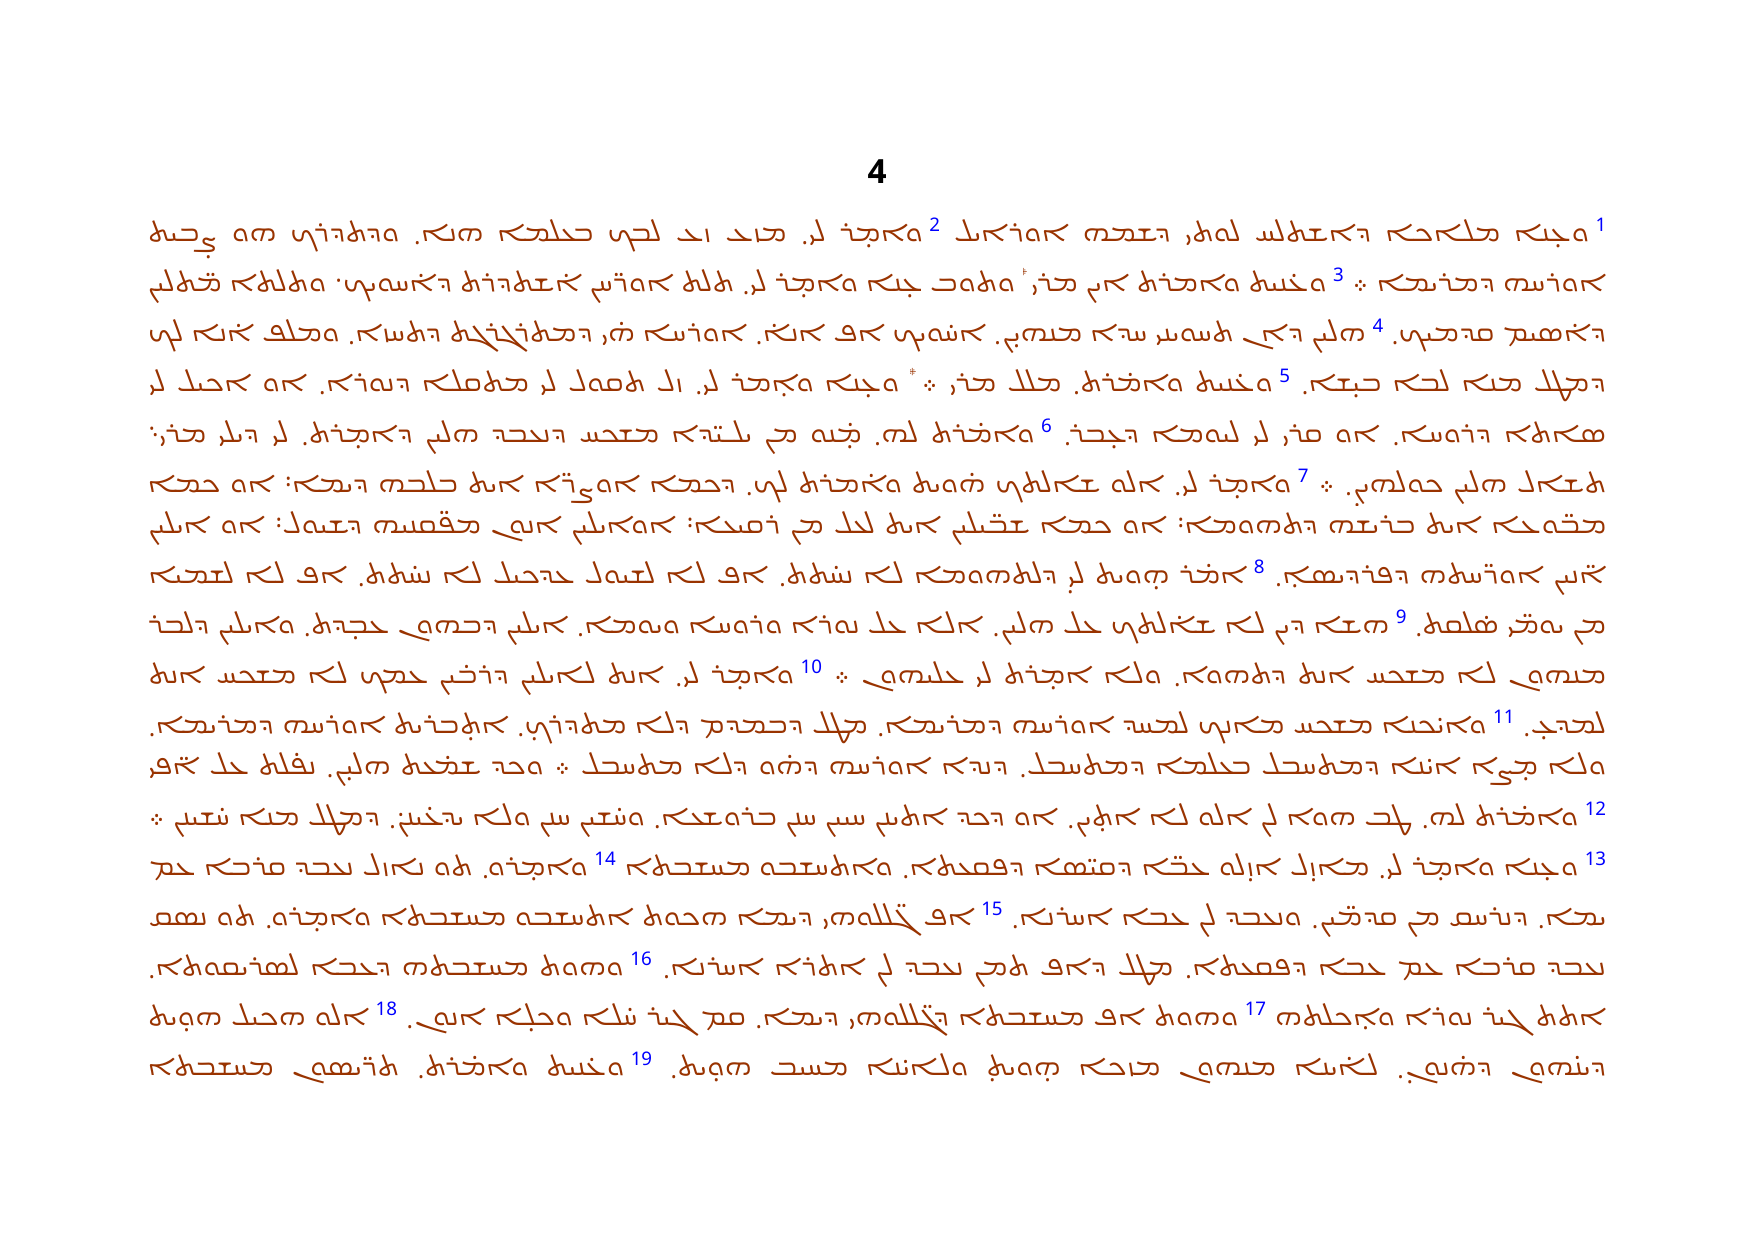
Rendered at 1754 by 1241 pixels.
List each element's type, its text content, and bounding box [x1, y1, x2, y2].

text 4 [148, 148, 1606, 193]
text 1 ܘܥ̣ܢܐ ܡܠܐܟܐ ܕܐܫܬܠܚ ܠܘܬܝ ܕܫܡܗ ܐܘܪܐܝܠ 2 ܘܐܡ̣ܪ ܠܝ܂ ܡܙܥ ܙܥ ܠܒܟ ܒܥܠܡܐ ܗܢܐ܂ ܘܕܬܕܪܟ ܗܘ ܨ̣ܒܝܬ ܐܘܪܚܗ ܕܡܪܝܡܐ ܀ 3 ܘܥ̇ܢܝܬ ܘܐܡܪܬ ܐܝܢ ܡܪܝ ݊ ܘܬܘܒ ܥ̣ܢܐ ܘܐܡ̣ܪ ܠܝ܂ ܬܠܬ ܐܘܖ̈ܚܢ ܐ̇ܫܬܕܪܬ ܕܐ̇ܚܘܝܟ܁ ܘܬܠܬܐ ܡ̈ܬܠܝܢ ܕܐ̇ܣܝܡ ܩܕܡܝܟ܂ 4 ܗܠܝܢ ܕܐܢ ܬܚܘܝܢܝ ܚܕܐ ܡܢܗܝ̣ܢ܂ ܐܚ̇ܘܝܟ ܐܦ ܐܢܐ̇܂ ܐܘܪܚܐ ܗ̇ܝ ܕܡܬܪܓܪܓܬ ܕܬܚܙܐ܂ ܘܡܠܦ ܐ̇ܢܐ ܠܟ ܕܡܛܠ ܡܢܐ ܠܒܐ ܒܝ̣ܫܐ܂ 5 ܘܥ̇ܢܝܬ ܘܐܡ̇ܪܬ܂ ܡܠܠ ܡܪܝ ܀ ݊ ܘܥ̣ܢܐ ܘܐ̣ܡܪ ܠܝ܂ ܙܠ ܬܩܘܠ ܠܝ ܡܬܩܠܐ ܕܢܘܪܐ܂ ܐܘ ܐܟܝܠ ܠܝ ܣܐܬܐ ܕܪܘܚܐ܂ ܐܘ ܩܪܝ ܠܝ ܠܝܘܡܐ ܕܥ̣ܒܪ܂ 6 ܘܐܡ̇ܪܬ ܠܗ܂ ܡ̣̇ܢܘ ܡܢ ܝܠـܝ̈ܕܐ ܡܫܟܚ ܕܢܥܒܕ ܗܠܝܢ ܕܐܡ̣ܪܬ܂ ܠܝ ܕܝܠܝ ܡܪܝ܈ ܬܫܐܠ ܗܠܝܢ ܟܘܠܗܝܢ̣܂ ܀ 7 ܘܐܡ̣ܪ ܠܝ܂ ܐܠܘ ܫܐܠܬܟ ܗ̇ܘܝܬ ܘܐ̇ܡܪܬ ܠܟ܂ ܕܟܡܐ ܐܘܨܖ̈ܐ ܐܝܬ ܒܠܒܗ ܕܝܡܐ܃ ܐܘ ܟܡܐ ܡܒ̈ܘܥܐ ܐܝܬ ܒܪܝܫܗ ܕܬܗܘܡܐ܃ ܐܘ ܟܡܐ ܫܒ̈ܝܠܝܢ ܐܝܬ ܠܥܠ ܡܢ ܪܩܝܥܐ܃ ܐܘܐܝܠܝܢ ܐܢܘܢ ܡܦ̈ܩܢܝܗ ܕܫܝܘܠ܃ ܐܘ ܐܝܠܝܢ ܐ̈ܢܝܢ ܐܘܖ̈ܚܬܗ ܕܦܪܕܝܣܐ̣܂ 8 ܐܡ̇ܪ ܗ̣ܘܝܬ ܠܝ̣ ܕܠܬܗܘܡܐ ܠܐ ܢܚ̇ܬܬ܂ ܐܦ ܠܐ ܠܫܝܘܠ ܥܕܟܝܠ ܠܐ ܢܚ̇ܬܬ܂ ܐܦ ܠܐ ܠܫܡܝܐ ܡܢ ܝܘܡ̈ܝ ܣ̇ܠܩܬ܂ 9 ܗܫܐ ܕܝܢ ܠܐ ܫܐ̇ܠܬܟ ܥܠ ܗܠܝܢ܂ ܐܠܐ ܥܠ ܢܘܪܐ ܘܪܘܚܐ ܘܝܘܡܐ܂ ܐܝܠܝܢ ܕܒܗܘܢ ܥܒ̣ܕܬ܂ ܘܐܝܠܝܢ ܕܠܒܪ ܡܢܗܘܢ ܠܐ ܡܫܟܚ ܐܢܬ ܕܬܗܘܐ܂ ܘܠܐ ܐܡ̣ܪܬ ܠܝ ܥܠܝܗܘܢ ܀ 10 ܘܐܡ̣ܪ ܠܝ܂ ܐܢܬ ܠܐܝܠܝܢ ܕܪܒ̇ܝܢ ܥܡܟ ܠܐ ܡܫܟܚ ܐܢܬ ܠܡܕܥ̣܂ 11 ܘܐܝ̇ܟܢܐ ܡܫܟܚ ܡܐܢܟ ܠܡܚܕ ܐܘܪܚܗ ܕܡܪܝܡܐ܂ ܡܛܠ ܕܒܡܕܡ ܕܠܐ ܡܬܕܪܟ̣܂ ܐܬ̣ܒܪܝܬ ܐܘܪܚܗ ܕܡܪܝܡܐ܂ ܘܠܐ ܡ̣ܨܐ ܐܝ̇ܢܐ ܕܡܬܚܒܠ ܒܥܠܡܐ ܕܡܬܚܒܠ܂ ܕܢܕܐ ܐܘܪܚܗ ܕܗ̇ܘ ܕܠܐ ܡܬܚܒܠ ܀ ܘܟܕ ܫܡ̇ܥܬ ܗܠܝ̣ܢ܂ ܢܦ̇ܠܬ ܥܠ ܐ̈ܦܝ 12 ܘܐܡ̇ܪܬ ܠܗ܂ ܛܒ ܗܘܐ ܠܢ ܐܠܘ ܠܐ ܐܬ̣ܝܢ܂ ܐܘ ܕܟܕ ܐܬܝܢܢ ܚܝܝܢ ܚܢܢ ܒܪܘܫܥܐ܂ ܘܚ̇ܫܝܢ ܚܢܢ ܘܠܐ ܝܕܥ̇ܝܢܢ̇܂ ܕܡܛܠ ܡܢܐ ܚ̇ܫܝܢܢ ܀ 13 ܘܥ̣ܢܐ ܘܐܡ̣ܪ ܠܝ܂ ܡܐܙ̣ܠ ܐܙ̣ܠܘ ܥܒ̈ܐ ܕܩܝ̈ܣܐ ܕܦܩܥܬܐ܂ ܘܐܬܚܫܒܘ ܡܚܫܒܬܐ 14 ܘܐܡ̣ܪܘ܂ ܬܘ ܢܐܙܠ ܢܥܒܕ ܩܪܒܐ ܥܡ ܝܡܐ܂ ܕܢܪܚܩ ܡܢ ܩܕܡ̈ܝܢ܂ ܘܢܥܒܕ ܠܢ ܥܒܐ ܐܚܪܢܐ܂ 15 ܐܦ ܓ̈ܠܠܘܗܝ ܕܝܡܐ ܗܟܘܬ ܐܬܚܫܒܘ ܡܚܫܒܬܐ ܘܐܡ̣ܪܘ܂ ܬܘ ܢܣܩ ܢܥܒܕ ܩܪܒܐ ܥܡ ܥܒܐ ܕܦܩܥܬܐ܂ ܡܛܠ ܕܐܦ ܬܡܢ ܢܥܒܕ ܠܢ ܐܬܪܐ ܐܚܪܢܐ܂ 16 ܘܗܘܬ ܡܚܫܒܬܗ ܕܥܒܐ ܠܣܪܝܩܘܬܐ܂ ܐܬܬ ܓܝܪ ܢܘܪܐ ܘܐ̣ܟܠܬܗ 17 ܘܗܘܬ ܐܦ ܡܚܫܒܬܐ ܕܓ̈ܠܠܘܗܝ ܕܝܡܐ܂ ܩܡ ܓܝܪ ܚ̇ܠܐ ܘܟܠ̣ܐ ܐܢܘܢ܂ 18 ܐܠܘ ܗܟܝܠ ܗܘ̣ܝܬ ܕܝܢ̇ܗܘܢ ܕܗ̇ܢܘܢ̣܂ ܠܐ̇ܝܢܐ ܡܢܗܘܢ ܡܙܟܐ ܗ̣ܘܝܬ̣ ܘܠܐܝ̇ܢܐ ܡܚܝܒ ܗܘ̣ܝܬ܂ 19 ܘܥ̇ܢܝܬ ܘܐܡ̇ܪܬ܂ ܬܖ̈ܝܣܘܢ ܡܚܫܒܬܐ ܣܪܝܩܬܐ ܐܬܚܫܒܘ܂ ܐܪܥܐ ܓܝܪ ܐܬܝܣ̤ܒܬ ܠܥܒܐ܂ ܘܐܬܪܐ ܕܝܡܐ ܕܢܛܥܢ ܓ̈ܠܠܘܗܝ ܀ ܀ 20 ܘܥ̣ܢܐ ܘܐܡ̣ܪ ܠܝ܂ ܫܦܝܪ ܕܢܬ̣܂ ܘܠܡܢܐ ܠܐ ܕܢ̣ܬ ܢܦܫܟ܂ 21 ܐܝܟ̇ܢܐ ܓܝܪ ܕܐܪܥܐ ܠܥܒܐ ܝܗܝܒܐ܃ ܘܐܬܪܐ ܕܝܡܐ ܕܢܛܥܢ ܓܠܠܘ̈ܗܝ̣܂ ܗܟܢܐ ܐܦ ܐܝܠܝܢ ܕܥܠ ܐܪܥܐ ܥܡ̇ܪܝܢ̇܂ ܡܕܡ ܕܥܠ ܐܪܥܐ ܗܘ ܒܠܚܘܕ ܡܫܟܚܝܢ ܕܢܕܥܘܢ܂ ܘܐܝ̇ܢܐ ܕܠܥܠ ܡܢ ܫܡܝܐ̣ ܡܕܡ ܕܠܥܠ ܡܢ ܫܡܝܐ܂ 22 ܘܥ̇ܢܝܬ ܘܐܡ̇ܪܬ܂ ܒܥ̇ܐ ܐܢܐ ܡܢܟ ܡܪܝ̣܂ ܠܡܢܐ ܡܪܝ ܐܬܝܗܒ ܠܝ ܡܕܥܐ ܠܡܬܚܫܒܘ܂ 23 ܠܐ ܓܝܪ ܨ̇ܒܝܬ ܕܐܫܐܠ ܥܠ ܐܘܖ̈ܚܬܐ ܕܠܥܠ܂ ܐܠܐ ܥܠ ܐܝܠܝܢ ܕܥ̇ܒܖ̈ܢ ܥܠܝܢ ܒܟܠܝܘܡ܂ ܡܛܠ ܕܐܝܣܪܝܠ ܐܬܝܗܒ ܠܥܡܡ̈ܐ܂ ܘܥܡܐ ܕܐܚ̣ܒܬ ܐܬܝܗܒ ܠܫܒ̈ܛܐ ܖ̈ܫܝܥܐ܂ ܘܢܡܘܣܐ ܩܕܝܫܐ ܕܐܒܗ̈ܬܢ ܐܬܒ̇ܛܠ ܠܗ܂ ܘܕܝ̈ܬܩܣ ܕܐܬܟܬܒ ܠܐ ܐܝܬܝܗܝܢ܂ 24 ܘܥܒ̇ܪܝܢܢ ܡܢ ܥܠܡܐ ܐܝܟ ܩܡ̈ܨܐ܂ ܘܚ̇ܝܢܢ ܐܝܟ ܗܒܠܐ܂ ܐܦ ܠܐ ܫ̇ܘܝܢܢ ܕܢܗܘܘܢ ܥܠܝܢ ܖ̈ܚܡ̣ܐ܂ 25 ܐܠܐ ܡܢܐ ܢܥܒܕ ܠܗ ܠܫܡܗ ܪܒܐ ܕܐܬܩܪܝ ܥܠܝܢ܂ ܥܠ ܗܠܝܢ ܫܐ̇ܠܬ܂ 26 ܘܥܢ̣ܐ ܘܐܡ̣ܪ ܠܝ܂ ܐܢ ܬܗܘܐ ܬܚܙܐ܂ ܘܐܢ ܬܣܓܐ ܬܐܚܐ̣ ܬܬܕܡܪ܂ ܡܛܠ ܕܡܣܬܪܗܒ ܥܠܡܐ ܕܢܥܒܪ܂ 27 ܕܠܐ ܡܣܝܒܪ ܕܢܛܥܢ ܡܕܡ ܕܡܠܝܟ ܠܙܕܝ̈ܩܐ܂ ܡܛܠ ܕܬܐܢ̈ܚܬܐ ܡܠܐ ܥܠܡܐ ܗܢܐ܂ ܘܟܘܖ̈ܗܢܐ ܣܓܝܐ̈ܐ܂ 28 ܐܙܕܪ̣ܥܬ ܓܝܪ ܒܝܫ̣ܬܐ ܗ̇ܝ ܕܫܐܠܬܢܝ ܥܠܝܗ̇܂ ܘܠܐ ܥܕܟܝܠ ܐܬ̣ܐ ܐܕܪܗ̇܂ 29 ܐܠܐ ܗܟܝܠ ܢܬܚܨܕ ܡܕܡ ܕܐܙܕܪܥ ܘܢܫܢܐ ܐܬܪܐ܂ ܐܝ̇ܟܐ ܕܐܙܕ̤ܪܥܬ ܒܝ̣ܫܬܐ̣܂ ܠܐ ܐܬ̇ܝܐ ܐܪܥܐ ܐܝ̇ܟܐ ܕܐܙܕ̤ܪܥܬ ܛ̇ܒܬܐ܂ 30 ܡܛܠ ܕܦܪܕܬܐ ܗܘ ܚܕܐ ܕܙܪܥܐ ܕܒܝ̣ܫܬܐ ܐܙܕܪܥ ܒܠܒܗ ܕܐܕܡ܂ ܡܢ ܪܝܫ ܘܟܡܐ ܦܐܖ̈ܐ ܕܪܘܫܥܐ ܐܘܠܕ܂ ܥܕܡܐ ܠܗܫܐ܂ ܘܢܐܠܕ ܥܕܡܐ ܕܢܐܬܐ ܐܕܪܐ܂ 31 ܦܚܡ ܗܟܝܠ ܐܢܬ ܒܢܦܫܟ ܘܚܙܝ܂ ܕܦܪܕܬܐ ܚܕܐ ܕܙܪܥܐ ܕܒܝ̣ܫܬܐ ܕܐܙܕܪܥ ܟܡܐ ܦܐܖ̈ܐ ܕܪܘܫܥܐ ܥܒ̣ܕ܂ 32 ܐܡܬܝ ܗܟܝܠ ܕܢܙܕ̇ܪܥܘܢ ܫܢ̈ܢܐ ܕܛ̇ܒ̈ܬܐ ܕܠܝܬ ܠܗܘܢ ܡܢܝܢܐ̣܂ ܐܝ̇ܢܐ ܐܕܪܐ ܥܬܝܕܝܢ ܕܢܥܒܕܘܢ܂ 33 ܘܥ̇ܢܝܬ ܘܐܡܪܬ܂ ܥܕܡܐ ܠܐܡܬܝ ܘܐܡܬܝ ܗܠܝܢ܂ ܡܛܘܠ ܕܙܥܘܖ̈ܝܢ ܐ̈ܢܝܢ ܘܒܝ̈ܫܢ ܫ̈ܢܝܢ ܀ 34 ܘܥ̣ܢܐ ܘܐ̣ܡܪ ܠܝ܂ ܠܐ ܡܣܬܪܗܒ ܐܢܬ ܝܬܝܪ ܡܢ ܡܪܝܡܐ܂ ܐܢܬ ܓܝܪ ܡܣܬܪܗܒ ܐܢܬ ܡܛܠ ܢܦܫܟ܂ ܡܪܝܡܐ ܕܝܢ ܡܛܠ ܣܓܝܐ̈ܐ܂ 35 ܠܐ ܗܘܐ ܓܝܪ ܥܠ ܗܠܝܢ ܫܐ̇ܠ ܗܘ̈ܝ ܢܦܫ̈ܬܗܘܢ ܕܙܕܝ̈ܩܐ ܒܐܘܨܖ̈ܝܗܝܢ܂ ܘܐܡ̣ܪ ܕܥܕܡܐ ܠܐܡܬܝ ܐܝ̇ܬܝܢ ܗܪܟܐ܂ ܘܐܡܬܝ ܐܕܪܗ ܕܐܓܪܢ ܀ 36 ܘܥ̣ܢܐ ܪܡ̇ܐܝܠ ܡܠܐܟܐ ܘܐܡ̣ܪ ܠܗ̈ܝܢ܂ ܥܕܡܐ ܕܢܬܡܠܐ ܡܢܝܢܐ ܕܐܝܠܝܢ ܕܕܡ̇ܝܢ ܠܟܝ̈ܢ܂ ܡܛܠ ܕܡܬܩܠ ܬܩ̇ܠܗ ܩܕܝܫܐ ܠܥܠܡܐ܂ 37 ܘܡܡܫܚ ܡ̣ܫܚ ܐܢܘܢ ܠܙܒ̈ܢܐ܂ ܘܡܡܢܐ ܡܢܐ ܐܢܘܢ ܠܥܕ̈ܢܐ܂ ܘܠܐ ܢܫܠܐ ܘܠܐ ܢܥܝܪ ܥܕܡܐ ܕܢܬܡܠܐ ܡܢܝܢܐ ܕܐܡܝܪ ܀ 38 ܘܥ̇ܢܝܬ ܘܐܡ̇ܪܬ ܐܘ ܡܪܝܐ ܡܪܝ܂ ܐܠܐ ܗܕܐ ܚܢܢ ܟܘܠܢ ܡܠܝܢܢ ܪܘܫܥܐ܂ 39 ܘܕܠܡܐ ܡܛܠܬܢ ܕܝܠܢ ܢܬܟܠܐ ܦܘܪܥܢܐ ܕܙܕܝ̈ܩܐ̇܂ ܚܛܗ̈ܐ ܕܥܡܘܖ̈ܝܗ̇ ܕܐܪܥܐ܂ 40 ܘܥ̣ܢܐ ܘܐܡ̣ܪ ܠܝ܂ ܙܠ ܘܫܐܠܝܗ̇ ܠܗ̇ܝ ܕܒܟܪܣܗ̇ ܢܣܝܒܐ܂ ܕܐܡܬܝ ܕܬܡ̇ܠܐ ܬܫܥܐ ܝܖ̈ܚܝܗ̇܂ ܕܐܢ ܡܫܟܚ ܬܘܒ ܡܪܒܥܐ ܕܢܐܚܕܝܘܗܝ ܠܥ̣ܘܠܐ ܒܓܘܗ܂ 41 ܘܐܡ̇ܪܬ܂ ܠܐ ܡܫܟܚ ܡܪܝ ݊ ܀ ݊ ܀ ܘܥܢܐ ܘܐܡ̣ܪ ܠܝ܂ ܫܝܘܠ ܘܐܘܨܖ̈ܐ ܕܢܦܫ̈ܬܐ ܠܡܪܒܥܐ ܕܡ̇ܝܢ܂ 42 ܐܝܟ̇ܢܐ ܓܝܪ ܕܡܣܬܪܗܒܐ ܗ̇ܝ ܕܝܠܕܐ ܕܬܥܪܘܩ ܡܢ ܐܘܠܨܢܗ̇ ܕܝܠܕܗ̇܂ ܗܟܢܐ ܐܦ ܗܠܝܢ ܡܣܬܪܗܒܝܢ ܕܢܬܠܘܢ ܡܕܡ ܕܐܬܬܣܝܡ ܒܗܘܢ ܡܢ ܪܝܫ܂ 43 ܘܗܝ̇ܕܝܢ ܢܬܓܠܐ ܠܟ ܥܠ ܐܝܠܝܢ ܕܡܬܪܓܪܓ ܐܢܬ ܕܬܚܙܐ܂ 44 ܘܥ̇ܢܝܬ ܘܐܡ̇ܪܬ܂ ܐܢ ܐܫܟ̇ܚܬ ܖ̈ܚ̣ܡܐ ܒܥ̈ܝܢܝܟ܂ ܘܐܢ ܡܫܟܚܐ ܘܫ̇ܘܐ ܐܢܐ 45 ܐܘܕܥܝܢܝ ܐܦܢ ܗܕܐ܂ ܕܐܢ ܙܒܝܐ ܕܥ̇ܒܪ ܥܠܝܢ ܣ̇ܓܝ܂ ܐܘ ܗ̇ܘ ܕܥܬܝܕ ܕܢܐܬܐ܂ 46 ܡܛܠ ܕܙܒܢܐ ܕܥ̣ܒܪ ܝܕ̇ܥܢܐ܂ ܘܡܕܡ ܕܥܬܝܕ ܠܐ ܝܕ̇ܥ ܐܢܐ ܀ 47 ܘܥ̣ܢܐ ܘܐܡ̣ܪ ܠܝ܂ ܩܘܡ ܡܢ ܓܒܐ ܕܝܡܝܢܐ܂ ܘܐܚ̇ܘܝܟ ܦܘܫܩܐ ܕܡܬܠܐ܂ 48 ܘܩܡ̇ܬ ܘܚ̇ܙܝܬ܂ ܘܗܐ ܥ̣ܒܪ ܩܕܡܝ ܐܬܘܢܐ ܕܢܘܪܐ ܕܝܩ̇ܕ܂ ܘܗ̣ܘܐ ܕܟܕ ܥܒ̤ܪܬ ܫܠܗܒܝܬܐ̣܂ ܚ̇ܙܝܬ ܘܗܐ ܝܬܝܪ ܬܢܢܐ܂ 49 ܘܡܢ ܒܬܪ ܗܠܝܢ ܥ̇ܒ̤ܪܬ ܩܕܡܝ ܥܢܢܐ ܕܡܠܝܐ ܡ̈ܝܐ܂ ܘܢܣ̤ܟܬ ܡܛܪܐ ܙܥܝܦܐ ܣ̇ܓܝ܂ ܘܟܕ ܥ̣ܒܪ ܙܥܦܗ ܕܡܛܪܐ܂ ܝܬܪ ܒܗ̇ ܛܘ̈ܦܐ ܀ 50 ܘܥ̣ܢܐ ܘܐܡ̣ܪ ܠܝ܂ ܐܬܪܥܐ ܒܢܦܫܟ ܘܚܙܝ܂ ܕܐܝܟܢܐ ܕܡܝܬܪ ܡܛܪܐ܂ ܡܢ ܛܘ̈ܦܐ ܘܢܘܪܐ ܡܢ ܬܢܢܐ̣ ܗܟܢܐ ܐܬܝ̤ܬܪܬ ܡܫܘܚܬܐ ܕܥ̤ܒܪܬ܂ ܝܬܪ ܕܝܢ ܛܘ̈ܦܐ ܘܬܢܢܐ܂ 51 ܘܒ̇ܥܝܬ ܡܢܗ ܘܐܡ̇ܪܬ܂ ܐܢ ܟܝ̇ ܚ̇ܝܐ ܐܢܐ ܥܕܡܐ ܠܝܘܡ̈ܬܐ ܗ̇ܢܘܢ̣܂ ܐܘ ܡ̣ܢܘ ܢܗܘܐ ܒܝܘܡ̈ܬܐ ܗ̇ܢܘܢ ܀ 52 ܘܥܢ̣ܐ ܘܐܡ̣ܪ ܠܝ܂ ܥܠ ܐܬܘ̈ܬܐ ܐܝܠܝܢ ܕܫܐܠܬܢܝ̣܂ ܡܢܗܝܢ ܡܫܟܚ ܐܢܐ ܕܐܡ̇ܪ ܠܟ܂ ܥܠ ܚܝܝ̈ܟ ܕܝܢ ܠܐ ܐܫܬ̇ܕܪܬ ܕܐܡ̇ܪ ܠܟ܂ ܐܦܠܐ ܓܝܪ ܝܕ̇ܥ ܐܢܐ܂ [148, 206, 1606, 1089]
